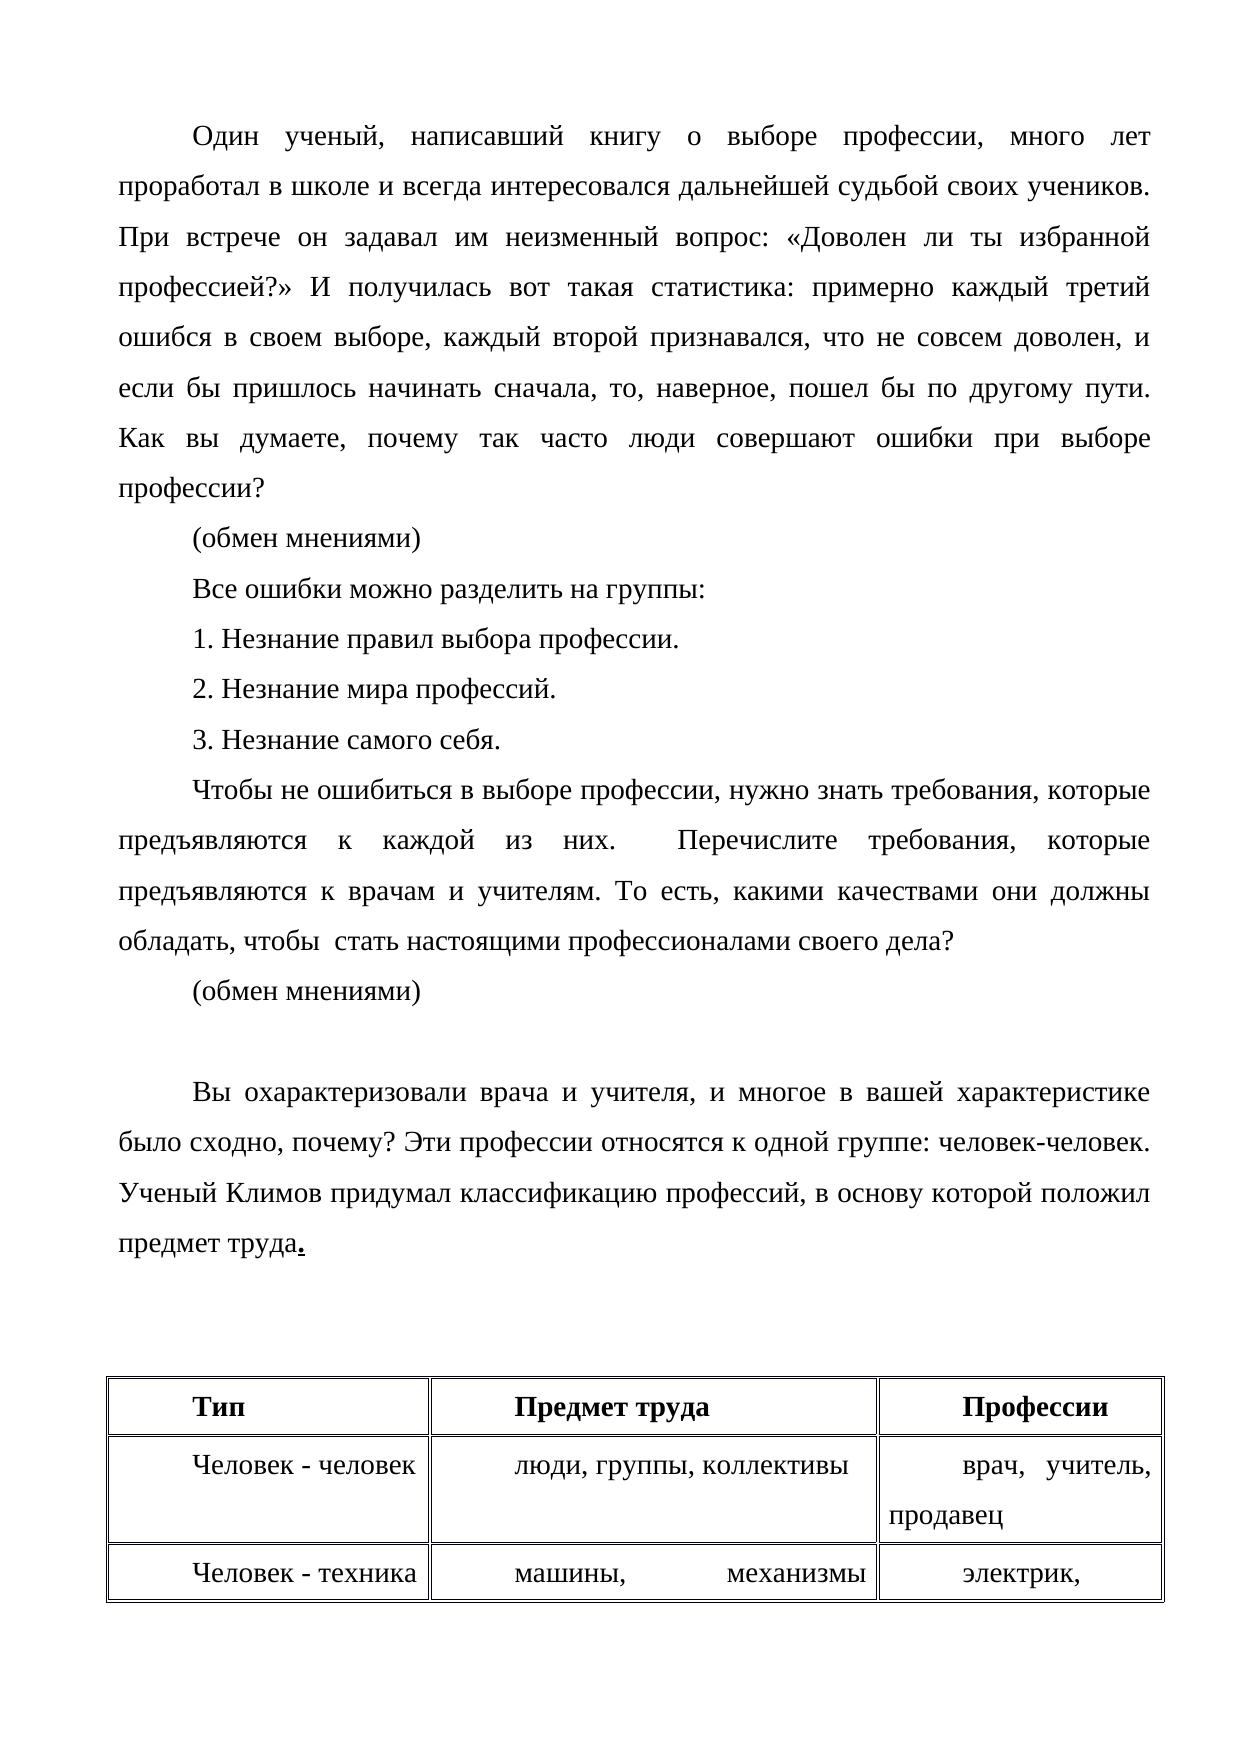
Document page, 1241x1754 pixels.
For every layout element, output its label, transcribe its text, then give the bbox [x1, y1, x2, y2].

text (обмен мнениями) [118, 521, 1152, 554]
text Вы охарактеризовали врача и учителя, и многое в вашей характеристике было сходно, почему? Эти профессии относятся к одной группе: человек-человек. Ученый Климов придумал классификацию профессий, в основу которой положил предмет труда. [118, 1074, 1152, 1258]
table_cell машины, механизмы [432, 1545, 876, 1599]
table_header Предмет труда [432, 1379, 876, 1434]
table_cell Человек - человек [109, 1437, 428, 1542]
table_cell электрик, [880, 1545, 1161, 1599]
text Все ошибки можно разделить на группы: [118, 571, 1152, 604]
table_header Тип [109, 1379, 428, 1434]
text Один ученый, написавший книгу о выборе профессии, много лет проработал в школе и всегда интересовался дальнейшей судьбой своих учеников. При встрече он задавал им неизменный вопрос: «Доволен ли ты избранной профессией?» И получилась вот такая статистика: примерно каждый третий ошибся в своем выборе, каждый второй признавался, что не совсем доволен, и если бы пришлось начинать сначала, то, наверное, пошел бы по другому пути. Как вы думаете, почему так часто люди совершают ошибки при выборе профессии? [118, 118, 1152, 504]
text 3. Незнание самого себя. [118, 722, 1152, 755]
text 2. Незнание мира профессий. [118, 672, 1152, 705]
text Чтобы не ошибиться в выборе профессии, нужно знать требования, которые предъявляются к каждой из них. Перечислите требования, которые предъявляются к врачам и учителям. То есть, какими качествами они должны обладать, чтобы стать настоящими профессионалами своего дела? [118, 772, 1152, 957]
text 1. Незнание правил выбора профессии. [118, 621, 1152, 655]
table_header Профессии [880, 1379, 1161, 1434]
table_cell Человек - техника [109, 1545, 428, 1599]
text (обмен мнениями) [118, 973, 1152, 1007]
table_cell люди, группы, коллективы [432, 1437, 876, 1542]
table_cell врач, учитель, продавец [880, 1437, 1161, 1542]
